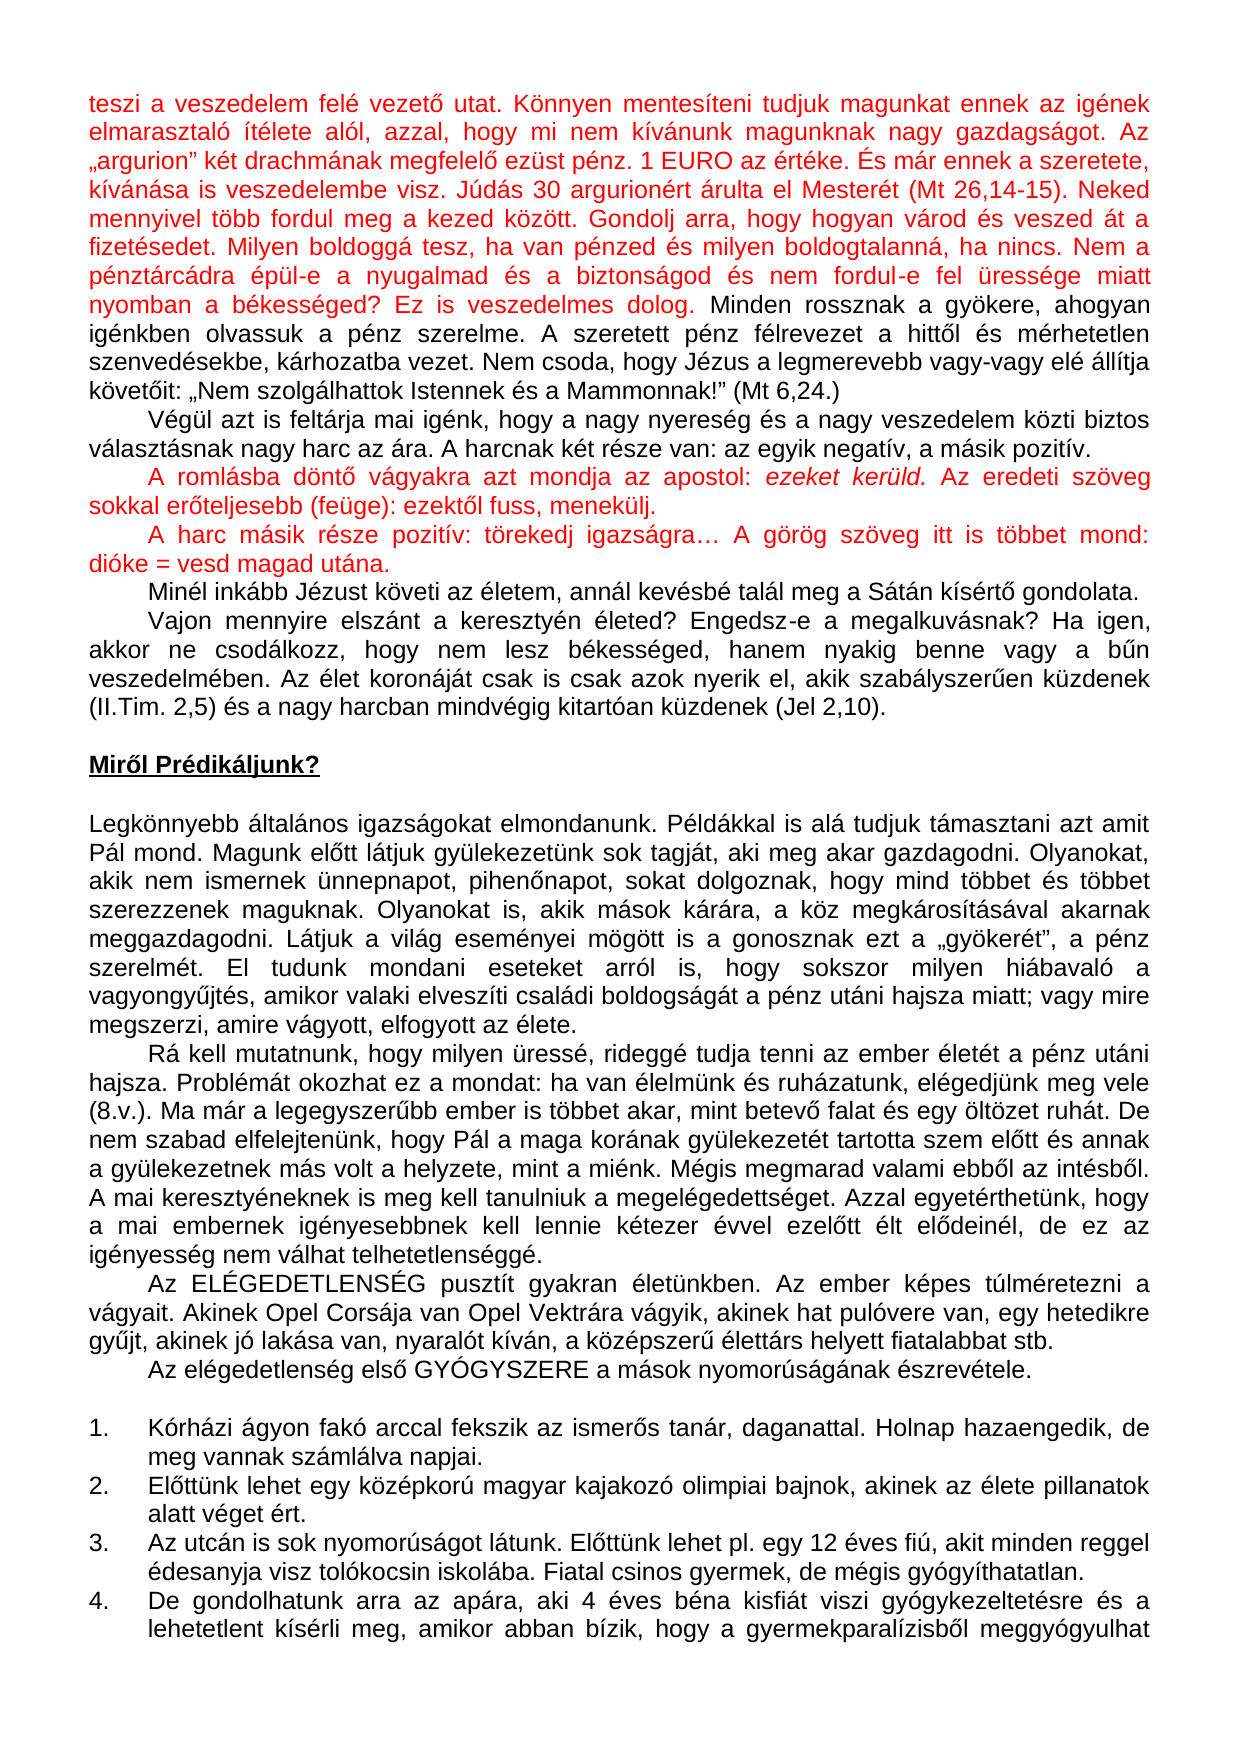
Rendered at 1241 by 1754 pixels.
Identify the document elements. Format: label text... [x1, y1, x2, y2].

text Rá kell mutatnunk, hogy milyen üressé, rideggé tudja tenni az ember életét a pénz utáni hajsza. Problémát okozhat ez a mondat: ha van élelmünk és ruházatunk, elégedjünk meg vele (8.v.). Ma már a legegyszerűbb ember is többet akar, mint betevő falat és egy öltözet ruhát. De nem szabad elfelejtenünk, hogy Pál a maga korának gyülekezetét tartotta szem előtt és annak a gyülekezetnek más volt a helyzete, mint a miénk. Mégis megmarad valami ebből az intésből. A mai keresztyéneknek is meg kell tanulniuk a megelégedettséget. Azzal egyetérthetünk, hogy a mai embernek igényesebbnek kell lennie kétezer évvel ezelőtt élt elődeinél, de ez az igényesség nem válhat telhetetlenséggé. [88, 1039, 1152, 1269]
text Vajon mennyire elszánt a keresztyén életed? Engedsz‑e a megalkuvásnak? Ha igen, akkor ne csodálkozz, hogy nem lesz békességed, hanem nyakig benne vagy a bűn veszedelmében. Az élet koronáját csak is csak azok nyerik el, akik szabályszerűen küzdenek (II.Tim. 2,5) és a nagy harcban mindvégig kitartóan küzdenek (Jel 2,10). [88, 606, 1152, 721]
text 1. Kórházi ágyon fakó arccal fekszik az ismerős tanár, daganattal. Holnap hazaengedik, de meg vannak számlálva napjai. [88, 1413, 1152, 1471]
text Legkönnyebb általános igazságokat elmondanunk. Példákkal is alá tudjuk támasztani azt amit Pál mond. Magunk előtt látjuk gyülekezetünk sok tagját, aki meg akar gazdagodni. Olyanokat, akik nem ismernek ünnepnapot, pihenőnapot, sokat dolgoznak, hogy mind többet és többet szerezzenek maguknak. Olyanokat is, akik mások kárára, a köz megkárosításával akarnak meggazdagodni. Látjuk a világ eseményei mögött is a gonosznak ezt a „gyökerét”, a pénz szerelmét. El tudunk mondani eseteket arról is, hogy sokszor milyen hiábavaló a vagyongyűjtés, amikor valaki elveszíti családi boldogságát a pénz utáni hajsza miatt; vagy mire megszerzi, amire vágyott, elfogyott az élete. [88, 809, 1152, 1039]
text 4. De gondolhatunk arra az apára, aki 4 éves béna kisfiát viszi gyógykezeltetésre és a lehetetlent kísérli meg, amikor abban bízik, hogy a gyermekparalízisből meggyógyulhat [88, 1586, 1152, 1643]
text A romlásba döntő vágyakra azt mondja az apostol: ezeket kerüld. Az eredeti szöveg sokkal erőteljesebb (feüge): ezektől fuss, menekülj. [88, 462, 1152, 520]
text A harc másik része pozitív: törekedj igazságra… A görög szöveg itt is többet mond: dióke = vesd magad utána. [88, 520, 1152, 577]
text 3. Az utcán is sok nyomorúságot látunk. Előttünk lehet pl. egy 12 éves fiú, akit minden reggel édesanyja visz tolókocsin iskolába. Fiatal csinos gyermek, de mégis gyógyíthatatlan. [88, 1528, 1152, 1586]
text teszi a veszedelem felé vezető utat. Könnyen mentesíteni tudjuk magunkat ennek az igének elmarasztaló ítélete alól, azzal, hogy mi nem kívánunk magunknak nagy gazdagságot. Az „argurion” két drachmának megfelelő ezüst pénz. 1 EURO az értéke. És már ennek a szeretete, kívánása is veszedelembe visz. Júdás 30 argurionért árulta el Mesterét (Mt 26,14-15). Neked mennyivel több fordul meg a kezed között. Gondolj arra, hogy hogyan várod és veszed át a fizetésedet. Milyen boldoggá tesz, ha van pénzed és milyen boldogtalanná, ha nincs. Nem a pénztárcádra épül‑e a nyugalmad és a biztonságod és nem fordul‑e fel üressége miatt nyomban a békességed? Ez is veszedelmes dolog. Minden rossznak a gyökere, ahogyan igénkben olvassuk a pénz szerelme. A szeretett pénz félrevezet a hittől és mérhetetlen szenvedésekbe, kárhozatba vezet. Nem csoda, hogy Jézus a legmerevebb vagy-vagy elé állítja követőit: „Nem szolgálhattok Istennek és a Mammonnak!” (Mt 6,24.) [88, 88, 1152, 405]
text Végül azt is feltárja mai igénk, hogy a nagy nyereség és a nagy veszedelem közti biztos választásnak nagy harc az ára. A harcnak két része van: az egyik negatív, a másik pozitív. [88, 405, 1152, 462]
text Minél inkább Jézust követi az életem, annál kevésbé talál meg a Sátán kísértő gondolata. [88, 577, 1152, 606]
text Miről Prédikáljunk? [88, 751, 1152, 779]
text 2. Előttünk lehet egy középkorú magyar kajakozó olimpiai bajnok, akinek az élete pillanatok alatt véget ért. [88, 1471, 1152, 1528]
text Az elégedetlenség első GYÓGYSZERE a mások nyomorúságának észrevétele. [88, 1355, 1152, 1384]
text Az ELÉGEDETLENSÉG pusztít gyakran életünkben. Az ember képes túlméretezni a vágyait. Akinek Opel Corsája van Opel Vektrára vágyik, akinek hat pulóvere van, egy hetedikre gyűjt, akinek jó lakása van, nyaralót kíván, a középszerű élettárs helyett fiatalabbat stb. [88, 1269, 1152, 1355]
